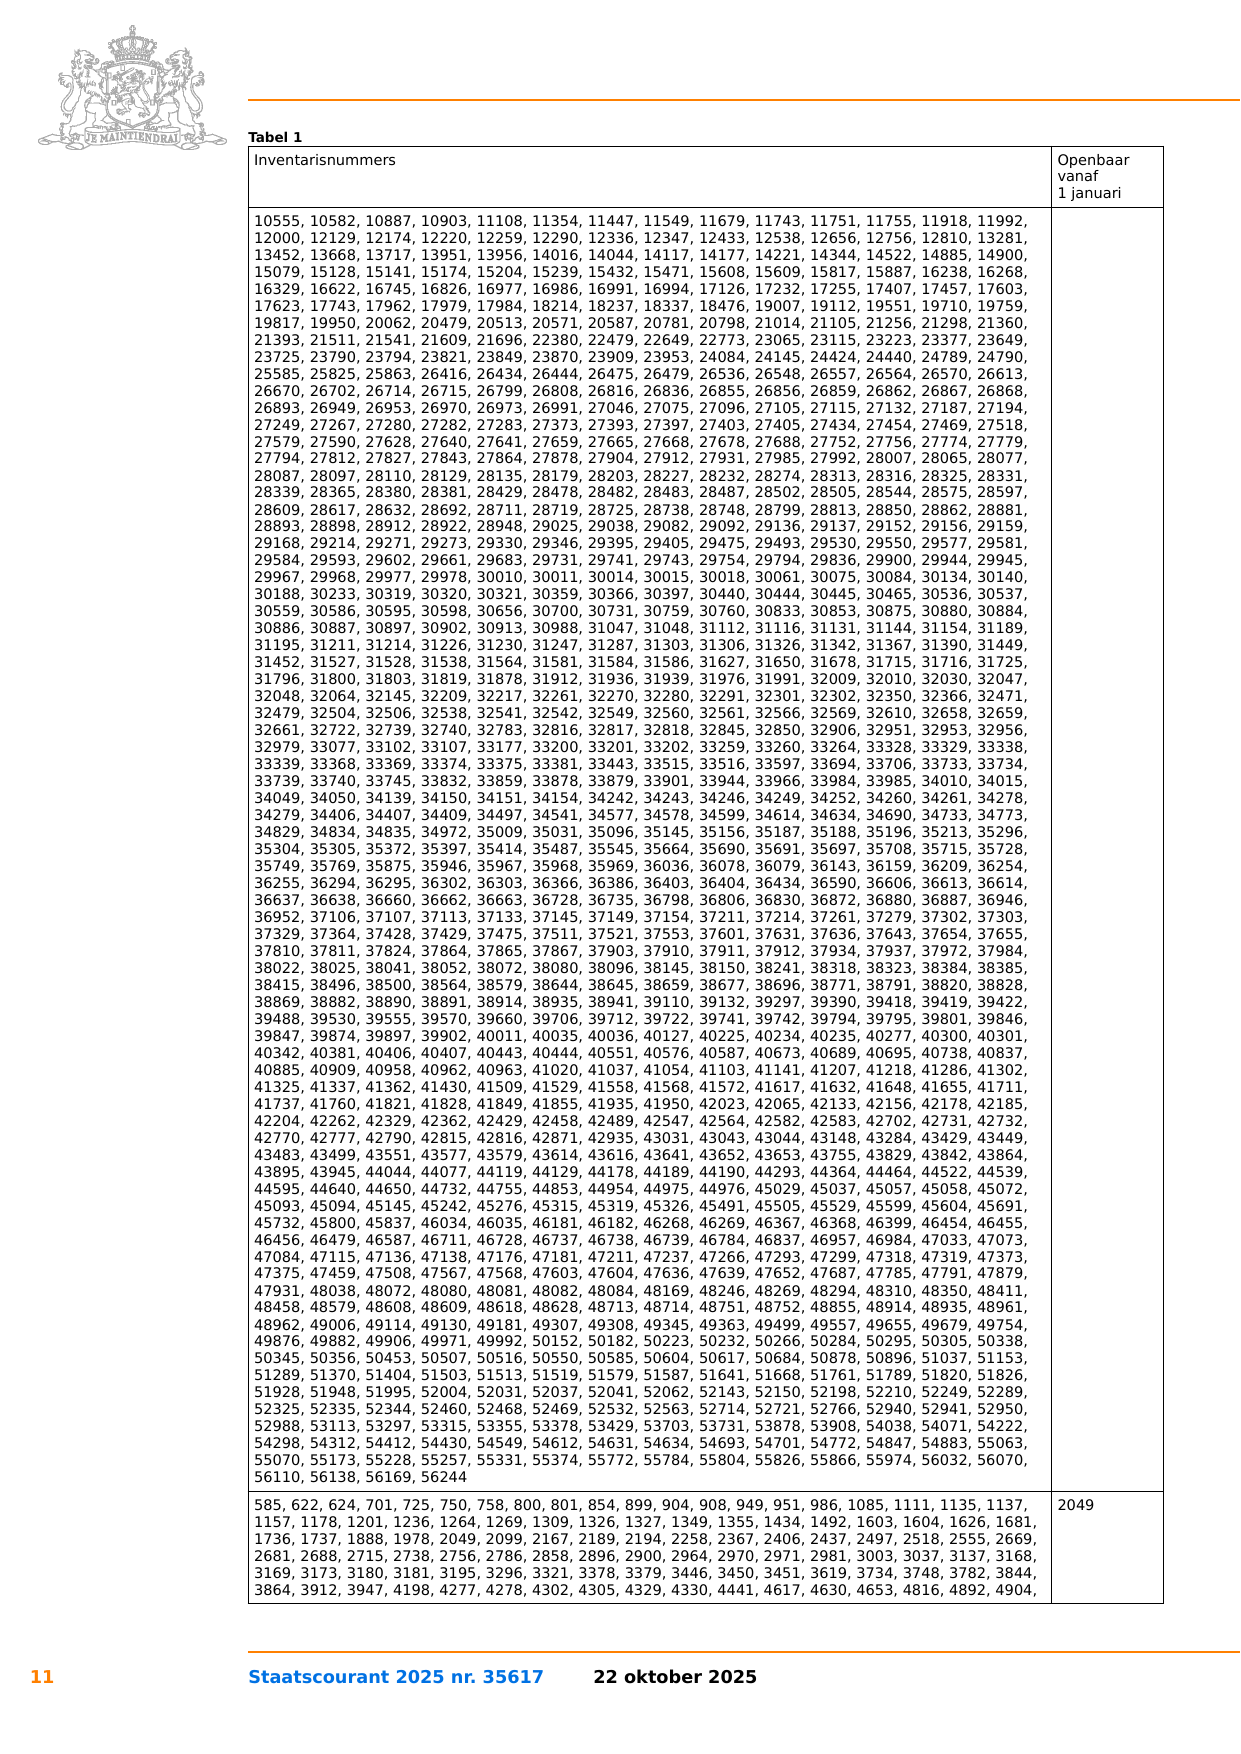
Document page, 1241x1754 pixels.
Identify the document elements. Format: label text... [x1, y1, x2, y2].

table_cell Inventarisnummers [249, 147, 1051, 207]
table_cell Openbaar vanaf 1 januari [1052, 147, 1163, 207]
table_cell 2049 [1052, 1492, 1163, 1603]
table_cell [1052, 208, 1163, 1491]
picture [38, 25, 227, 150]
table_cell 10555, 10582, 10887, 10903, 11108, 11354, 11447, 11549, 11679, 11743, 11751, 11755, 11918, 11992, 12000, 12129, 12174, 12220, 12259, 12290, 12336, 12347, 12433, 12538, 12656, 12756, 12810, 13281, 13452, 13668, 13717, 13951, 13956, 14016, 14044, 14117, 14177, 14221, 14344, 14522, 14885, 14900, 15079, 15128, 15141, 15174, 15204, 15239, 15432, 15471, 15608, 15609, 15817, 15887, 16238, 16268, 16329, 16622, 16745, 16826, 16977, 16986, 16991, 16994, 17126, 17232, 17255, 17407, 17457, 17603, 17623, 17743, 17962, 17979, 17984, 18214, 18237, 18337, 18476, 19007, 19112, 19551, 19710, 19759, 19817, 19950, 20062, 20479, 20513, 20571, 20587, 20781, 20798, 21014, 21105, 21256, 21298, 21360, 21393, 21511, 21541, 21609, 21696, 22380, 22479, 22649, 22773, 23065, 23115, 23223, 23377, 23649, 23725, 23790, 23794, 23821, 23849, 23870, 23909, 23953, 24084, 24145, 24424, 24440, 24789, 24790, 25585, 25825, 25863, 26416, 26434, 26444, 26475, 26479, 26536, 26548, 26557, 26564, 26570, 26613, 26670, 26702, 26714, 26715, 26799, 26808, 26816, 26836, 26855, 26856, 26859, 26862, 26867, 26868, 26893, 26949, 26953, 26970, 26973, 26991, 27046, 27075, 27096, 27105, 27115, 27132, 27187, 27194, 27249, 27267, 27280, 27282, 27283, 27373, 27393, 27397, 27403, 27405, 27434, 27454, 27469, 27518, 27579, 27590, 27628, 27640, 27641, 27659, 27665, 27668, 27678, 27688, 27752, 27756, 27774, 27779, 27794, 27812, 27827, 27843, 27864, 27878, 27904, 27912, 27931, 27985, 27992, 28007, 28065, 28077, 28087, 28097, 28110, 28129, 28135, 28179, 28203, 28227, 28232, 28274, 28313, 28316, 28325, 28331, 28339, 28365, 28380, 28381, 28429, 28478, 28482, 28483, 28487, 28502, 28505, 28544, 28575, 28597, 28609, 28617, 28632, 28692, 28711, 28719, 28725, 28738, 28748, 28799, 28813, 28850, 28862, 28881, 28893, 28898, 28912, 28922, 28948, 29025, 29038, 29082, 29092, 29136, 29137, 29152, 29156, 29159, 29168, 29214, 29271, 29273, 29330, 29346, 29395, 29405, 29475, 29493, 29530, 29550, 29577, 29581, 29584, 29593, 29602, 29661, 29683, 29731, 29741, 29743, 29754, 29794, 29836, 29900, 29944, 29945, 29967, 29968, 29977, 29978, 30010, 30011, 30014, 30015, 30018, 30061, 30075, 30084, 30134, 30140, 30188, 30233, 30319, 30320, 30321, 30359, 30366, 30397, 30440, 30444, 30445, 30465, 30536, 30537, 30559, 30586, 30595, 30598, 30656, 30700, 30731, 30759, 30760, 30833, 30853, 30875, 30880, 30884, 30886, 30887, 30897, 30902, 30913, 30988, 31047, 31048, 31112, 31116, 31131, 31144, 31154, 31189, 31195, 31211, 31214, 31226, 31230, 31247, 31287, 31303, 31306, 31326, 31342, 31367, 31390, 31449, 31452, 31527, 31528, 31538, 31564, 31581, 31584, 31586, 31627, 31650, 31678, 31715, 31716, 31725, 31796, 31800, 31803, 31819, 31878, 31912, 31936, 31939, 31976, 31991, 32009, 32010, 32030, 32047, 32048, 32064, 32145, 32209, 32217, 32261, 32270, 32280, 32291, 32301, 32302, 32350, 32366, 32471, 32479, 32504, 32506, 32538, 32541, 32542, 32549, 32560, 32561, 32566, 32569, 32610, 32658, 32659, 32661, 32722, 32739, 32740, 32783, 32816, 32817, 32818, 32845, 32850, 32906, 32951, 32953, 32956, 32979, 33077, 33102, 33107, 33177, 33200, 33201, 33202, 33259, 33260, 33264, 33328, 33329, 33338, 33339, 33368, 33369, 33374, 33375, 33381, 33443, 33515, 33516, 33597, 33694, 33706, 33733, 33734, 33739, 33740, 33745, 33832, 33859, 33878, 33879, 33901, 33944, 33966, 33984, 33985, 34010, 34015, 34049, 34050, 34139, 34150, 34151, 34154, 34242, 34243, 34246, 34249, 34252, 34260, 34261, 34278, 34279, 34406, 34407, 34409, 34497, 34541, 34577, 34578, 34599, 34614, 34634, 34690, 34733, 34773, 34829, 34834, 34835, 34972, 35009, 35031, 35096, 35145, 35156, 35187, 35188, 35196, 35213, 35296, 35304, 35305, 35372, 35397, 35414, 35487, 35545, 35664, 35690, 35691, 35697, 35708, 35715, 35728, 35749, 35769, 35875, 35946, 35967, 35968, 35969, 36036, 36078, 36079, 36143, 36159, 36209, 36254, 36255, 36294, 36295, 36302, 36303, 36366, 36386, 36403, 36404, 36434, 36590, 36606, 36613, 36614, 36637, 36638, 36660, 36662, 36663, 36728, 36735, 36798, 36806, 36830, 36872, 36880, 36887, 36946, 36952, 37106, 37107, 37113, 37133, 37145, 37149, 37154, 37211, 37214, 37261, 37279, 37302, 37303, 37329, 37364, 37428, 37429, 37475, 37511, 37521, 37553, 37601, 37631, 37636, 37643, 37654, 37655, 37810, 37811, 37824, 37864, 37865, 37867, 37903, 37910, 37911, 37912, 37934, 37937, 37972, 37984, 38022, 38025, 38041, 38052, 38072, 38080, 38096, 38145, 38150, 38241, 38318, 38323, 38384, 38385, 38415, 38496, 38500, 38564, 38579, 38644, 38645, 38659, 38677, 38696, 38771, 38791, 38820, 38828, 38869, 38882, 38890, 38891, 38914, 38935, 38941, 39110, 39132, 39297, 39390, 39418, 39419, 39422, 39488, 39530, 39555, 39570, 39660, 39706, 39712, 39722, 39741, 39742, 39794, 39795, 39801, 39846, 39847, 39874, 39897, 39902, 40011, 40035, 40036, 40127, 40225, 40234, 40235, 40277, 40300, 40301, 40342, 40381, 40406, 40407, 40443, 40444, 40551, 40576, 40587, 40673, 40689, 40695, 40738, 40837, 40885, 40909, 40958, 40962, 40963, 41020, 41037, 41054, 41103, 41141, 41207, 41218, 41286, 41302, 41325, 41337, 41362, 41430, 41509, 41529, 41558, 41568, 41572, 41617, 41632, 41648, 41655, 41711, 41737, 41760, 41821, 41828, 41849, 41855, 41935, 41950, 42023, 42065, 42133, 42156, 42178, 42185, 42204, 42262, 42329, 42362, 42429, 42458, 42489, 42547, 42564, 42582, 42583, 42702, 42731, 42732, 42770, 42777, 42790, 42815, 42816, 42871, 42935, 43031, 43043, 43044, 43148, 43284, 43429, 43449, 43483, 43499, 43551, 43577, 43579, 43614, 43616, 43641, 43652, 43653, 43755, 43829, 43842, 43864, 43895, 43945, 44044, 44077, 44119, 44129, 44178, 44189, 44190, 44293, 44364, 44464, 44522, 44539, 44595, 44640, 44650, 44732, 44755, 44853, 44954, 44975, 44976, 45029, 45037, 45057, 45058, 45072, 45093, 45094, 45145, 45242, 45276, 45315, 45319, 45326, 45491, 45505, 45529, 45599, 45604, 45691, 45732, 45800, 45837, 46034, 46035, 46181, 46182, 46268, 46269, 46367, 46368, 46399, 46454, 46455, 46456, 46479, 46587, 46711, 46728, 46737, 46738, 46739, 46784, 46837, 46957, 46984, 47033, 47073, 47084, 47115, 47136, 47138, 47176, 47181, 47211, 47237, 47266, 47293, 47299, 47318, 47319, 47373, 47375, 47459, 47508, 47567, 47568, 47603, 47604, 47636, 47639, 47652, 47687, 47785, 47791, 47879, 47931, 48038, 48072, 48080, 48081, 48082, 48084, 48169, 48246, 48269, 48294, 48310, 48350, 48411, 48458, 48579, 48608, 48609, 48618, 48628, 48713, 48714, 48751, 48752, 48855, 48914, 48935, 48961, 48962, 49006, 49114, 49130, 49181, 49307, 49308, 49345, 49363, 49499, 49557, 49655, 49679, 49754, 49876, 49882, 49906, 49971, 49992, 50152, 50182, 50223, 50232, 50266, 50284, 50295, 50305, 50338, 50345, 50356, 50453, 50507, 50516, 50550, 50585, 50604, 50617, 50684, 50878, 50896, 51037, 51153, 51289, 51370, 51404, 51503, 51513, 51519, 51579, 51587, 51641, 51668, 51761, 51789, 51820, 51826, 51928, 51948, 51995, 52004, 52031, 52037, 52041, 52062, 52143, 52150, 52198, 52210, 52249, 52289, 52325, 52335, 52344, 52460, 52468, 52469, 52532, 52563, 52714, 52721, 52766, 52940, 52941, 52950, 52988, 53113, 53297, 53315, 53355, 53378, 53429, 53703, 53731, 53878, 53908, 54038, 54071, 54222, 54298, 54312, 54412, 54430, 54549, 54612, 54631, 54634, 54693, 54701, 54772, 54847, 54883, 55063, 55070, 55173, 55228, 55257, 55331, 55374, 55772, 55784, 55804, 55826, 55866, 55974, 56032, 56070, 56110, 56138, 56169, 56244 [249, 208, 1051, 1491]
table_cell 585, 622, 624, 701, 725, 750, 758, 800, 801, 854, 899, 904, 908, 949, 951, 986, 1085, 1111, 1135, 1137, 1157, 1178, 1201, 1236, 1264, 1269, 1309, 1326, 1327, 1349, 1355, 1434, 1492, 1603, 1604, 1626, 1681, 1736, 1737, 1888, 1978, 2049, 2099, 2167, 2189, 2194, 2258, 2367, 2406, 2437, 2497, 2518, 2555, 2669, 2681, 2688, 2715, 2738, 2756, 2786, 2858, 2896, 2900, 2964, 2970, 2971, 2981, 3003, 3037, 3137, 3168, 3169, 3173, 3180, 3181, 3195, 3296, 3321, 3378, 3379, 3446, 3450, 3451, 3619, 3734, 3748, 3782, 3844, 3864, 3912, 3947, 4198, 4277, 4278, 4302, 4305, 4329, 4330, 4441, 4617, 4630, 4653, 4816, 4892, 4904, [249, 1492, 1051, 1603]
table_header Tabel 1 [248, 130, 1163, 146]
